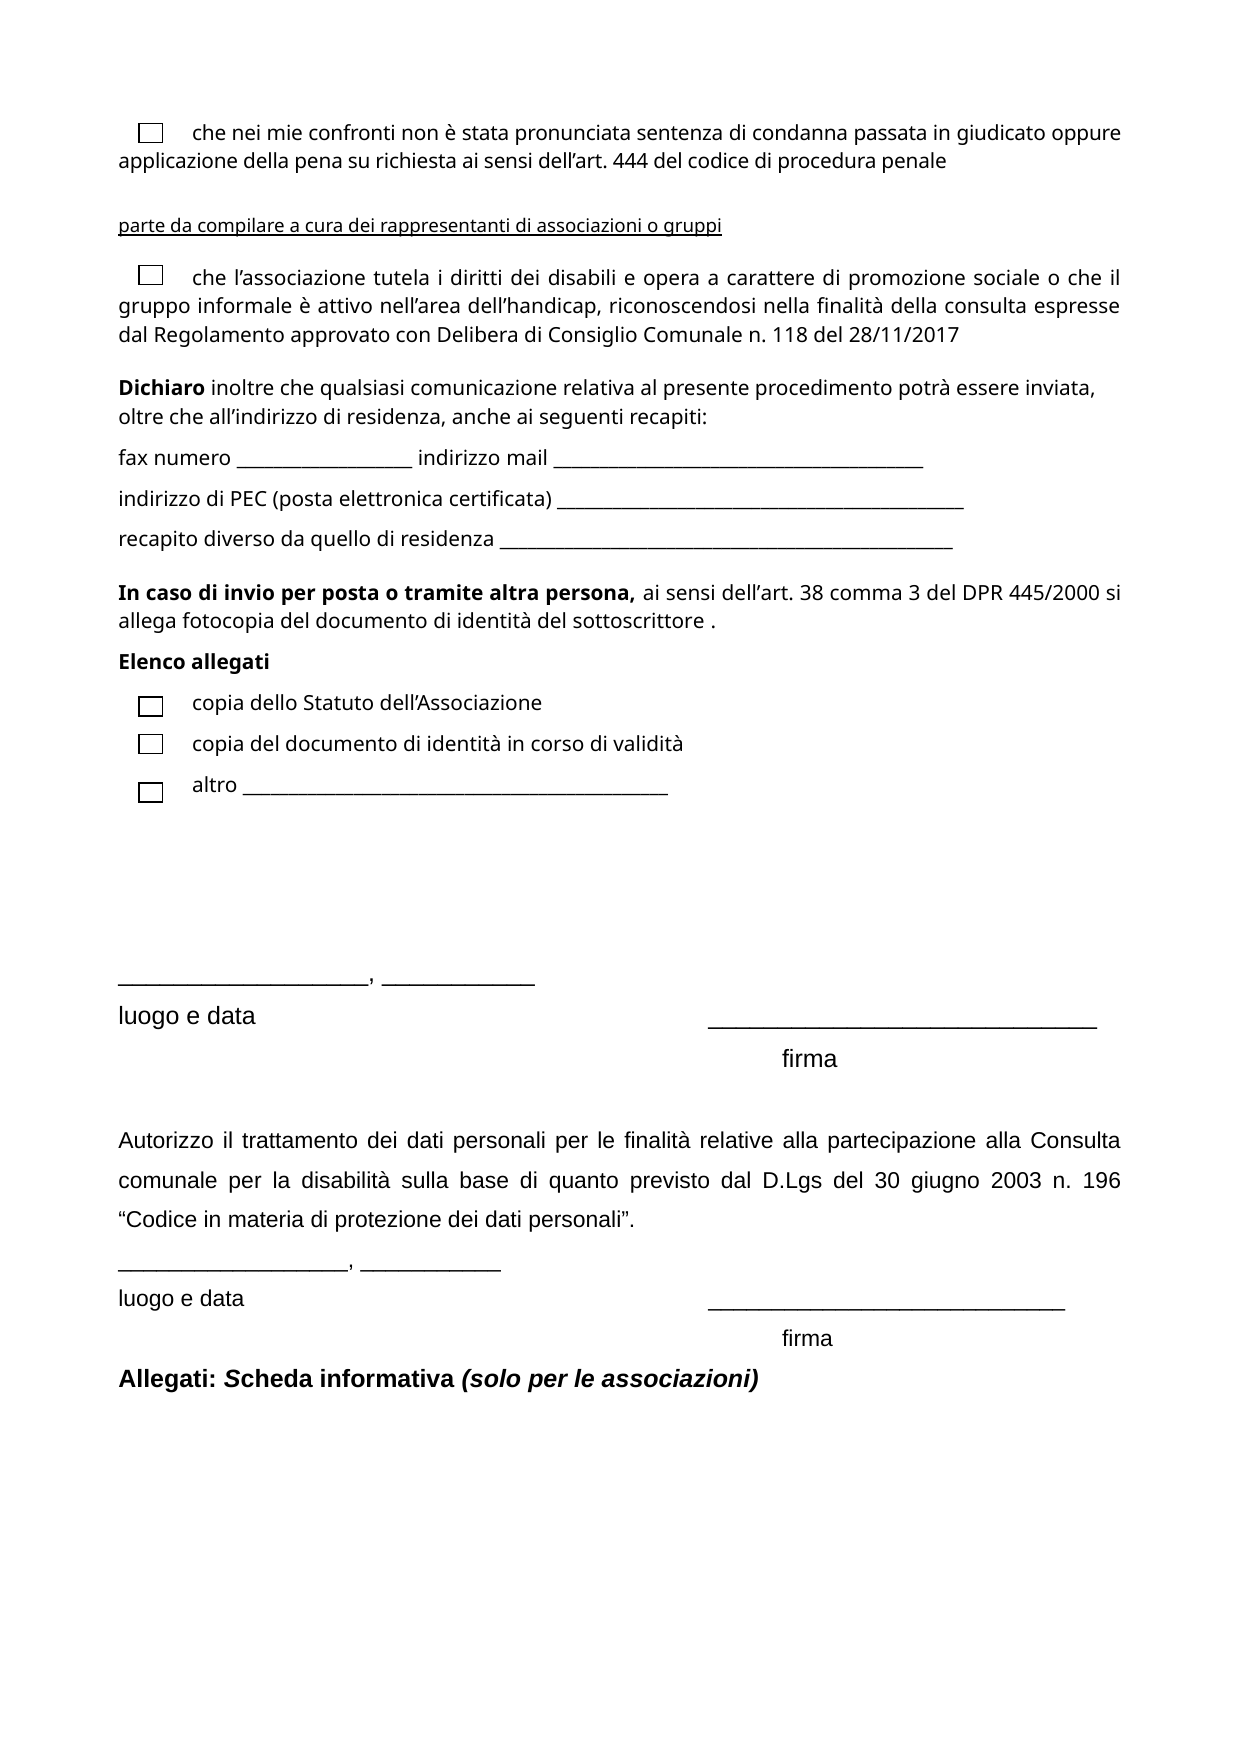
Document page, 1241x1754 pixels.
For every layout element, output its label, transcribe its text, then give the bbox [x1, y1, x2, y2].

text che l’associazione tutela i diritti dei disabili e opera a carattere di promozione sociale o che il gruppo informale è attivo nell’area dell’handicap, riconoscendosi nella finalità della consulta espresse dal Regolamento approvato con Delibera di Consiglio Comunale n. 118 del 28/11/2017 [118, 263, 1122, 348]
text fax numero ___________________ indirizzo mail ________________________________________ [118, 443, 1122, 471]
text indirizzo di PEC (posta elettronica certificata) ____________________________________________ [118, 484, 1122, 512]
text che nei mie confronti non è stata pronunciata sentenza di condanna passata in giudicato oppure applicazione della pena su richiesta ai sensi dell’art. 444 del codice di procedura penale [118, 118, 1122, 175]
text Elenco allegati [118, 647, 1122, 676]
text luogo e data ____________________________ [118, 1001, 1122, 1030]
text recapito diverso da quello di residenza _________________________________________________ [118, 524, 1122, 553]
text parte da compilare a cura dei rappresentanti di associazioni o gruppi [118, 212, 1122, 238]
text Allegati: Scheda informativa (solo per le associazioni) [118, 1364, 1122, 1393]
text Dichiaro inoltre che qualsiasi comunicazione relativa al presente procedimento potrà essere inviata, oltre che all’indirizzo di residenza, anche ai seguenti recapiti: [118, 373, 1122, 430]
text __________________, ___________ [118, 1246, 1122, 1272]
text In caso di invio per posta o tramite altra persona, ai sensi dell’art. 38 comma 3 del DPR 445/2000 si allega fotocopia del documento di identità del sottoscrittore . [118, 578, 1122, 635]
text firma [118, 1044, 1122, 1073]
text copia del documento di identità in corso di validità [118, 729, 1122, 758]
text __________________, ___________ [118, 958, 1122, 987]
text copia dello Statuto dell’Associazione [118, 688, 1122, 717]
text luogo e data ____________________________ [118, 1285, 1122, 1311]
text Autorizzo il trattamento dei dati personali per le finalità relative alla partecipazione alla Consulta comunale per la disabilità sulla base di quanto previsto dal D.Lgs del 30 giugno 2003 n. 196 “Codice in materia di protezione dei dati personali”. [118, 1127, 1122, 1232]
text firma [118, 1324, 1122, 1351]
text altro ______________________________________________ [118, 770, 1122, 799]
